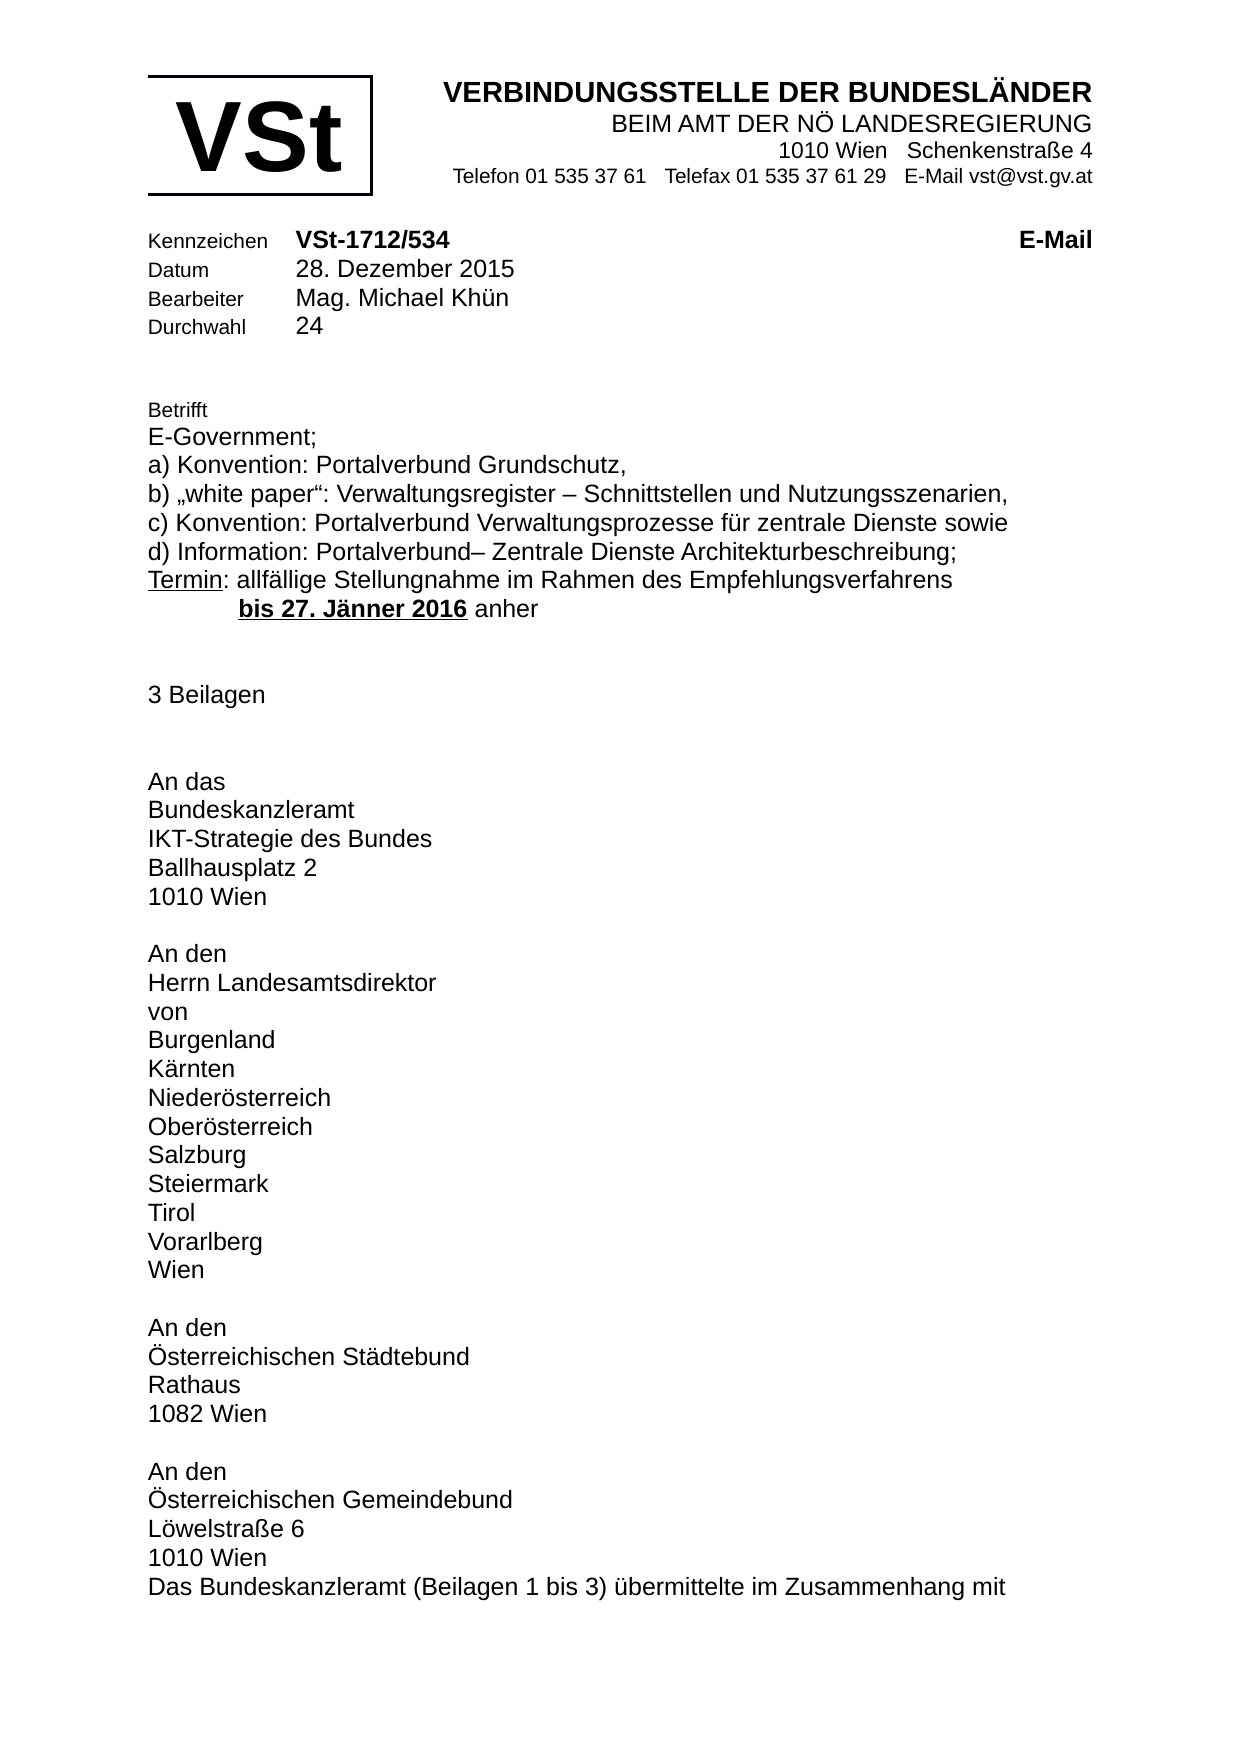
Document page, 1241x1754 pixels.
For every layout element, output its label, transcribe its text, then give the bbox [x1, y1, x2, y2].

text Rathaus [148, 1370, 1092, 1399]
text Herrn Landesamtsdirektor [148, 968, 1092, 996]
text Durchwahl 24 [148, 311, 1092, 340]
text Termin: allfällige Stellungnahme im Rahmen des Empfehlungsverfahrens [148, 565, 1092, 594]
text Tirol [148, 1198, 1092, 1226]
text Das Bundeskanzleramt (Beilagen 1 bis 3) übermittelte im Zusammenhang mit [148, 1571, 1092, 1600]
subtitle 3 Beilagen [148, 680, 1092, 709]
text Löwelstraße 6 [148, 1514, 1092, 1543]
text Telefon 01 535 37 61 Telefax 01 535 37 61 29 E-Mail vst@vst.gv.at [425, 164, 1092, 188]
text IKT-Strategie des Bundes [148, 824, 1092, 853]
subtitle VSt [148, 78, 370, 193]
text d) Information: Portalverbund– Zentrale Dienste Architekturbeschreibung; [148, 536, 1092, 565]
text An den [148, 1456, 1092, 1485]
text Salzburg [148, 1140, 1092, 1169]
text c) Konvention: Portalverbund Verwaltungsprozesse für zentrale Dienste sowie [148, 508, 1092, 536]
text 1010 Wien [148, 1543, 1092, 1571]
text Vorarlberg [148, 1226, 1092, 1255]
text Ballhausplatz 2 [148, 853, 1092, 881]
text Steiermark [148, 1169, 1092, 1198]
text 1082 Wien [148, 1399, 1092, 1428]
text Österreichischen Gemeindebund [148, 1485, 1092, 1514]
text beim Amt der NÖ Landesregierung [425, 108, 1092, 137]
text Bundeskanzleramt [148, 795, 1092, 824]
text E-Government; [148, 421, 1092, 450]
text b) „white paper“: Verwaltungsregister – Schnittstellen und Nutzungsszenarien, [148, 479, 1092, 508]
text Niederösterreich [148, 1083, 1092, 1111]
text Verbindungsstelle der Bundesländer [425, 75, 1092, 108]
text Bearbeiter Mag. Michael Khün [148, 282, 1092, 311]
text Datum 28. Dezember 2015 [148, 254, 1092, 282]
text Kennzeichen VSt-1712/534 E-Mail [148, 225, 1092, 254]
subtitle An den [148, 939, 1092, 968]
text Österreichischen Städtebund [148, 1341, 1092, 1370]
text Kärnten [148, 1054, 1092, 1083]
text An das [148, 766, 1092, 795]
text von [148, 996, 1092, 1025]
text An den [148, 1313, 1092, 1341]
text Burgenland [148, 1025, 1092, 1054]
text a) Konvention: Portalverbund Grundschutz, [148, 450, 1092, 479]
text 1010 Wien [148, 881, 1092, 910]
text bis 27. Jänner 2016 anher [148, 594, 1092, 623]
subtitle Betrifft [148, 397, 1092, 421]
text Wien [148, 1255, 1092, 1284]
text 1010 Wien Schenkenstraße 4 [425, 137, 1092, 164]
subtitle [373, 75, 413, 196]
text Oberösterreich [148, 1111, 1092, 1140]
